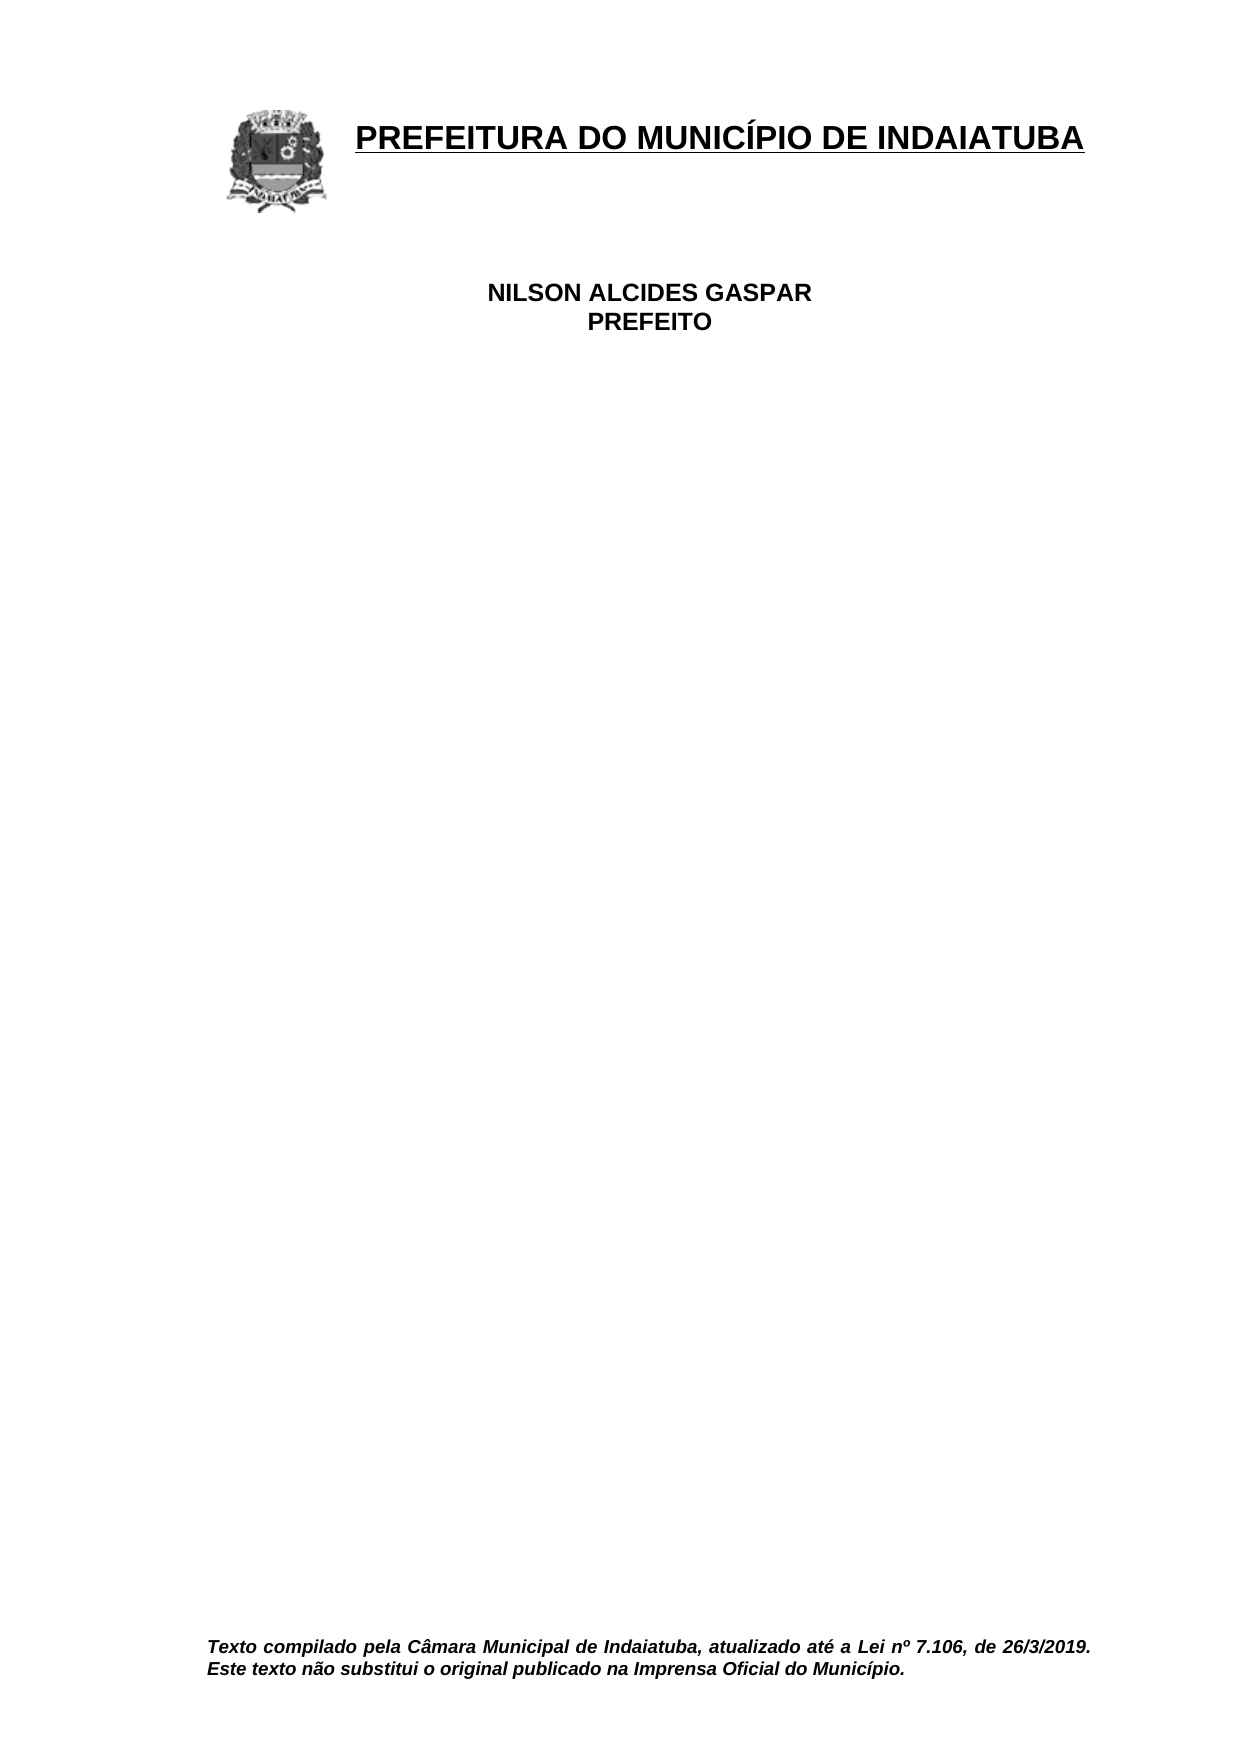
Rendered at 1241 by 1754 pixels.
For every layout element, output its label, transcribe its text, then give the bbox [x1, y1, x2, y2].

text PREFEITO [207, 307, 1092, 335]
text NILSON ALCIDES GASPAR [207, 278, 1092, 307]
